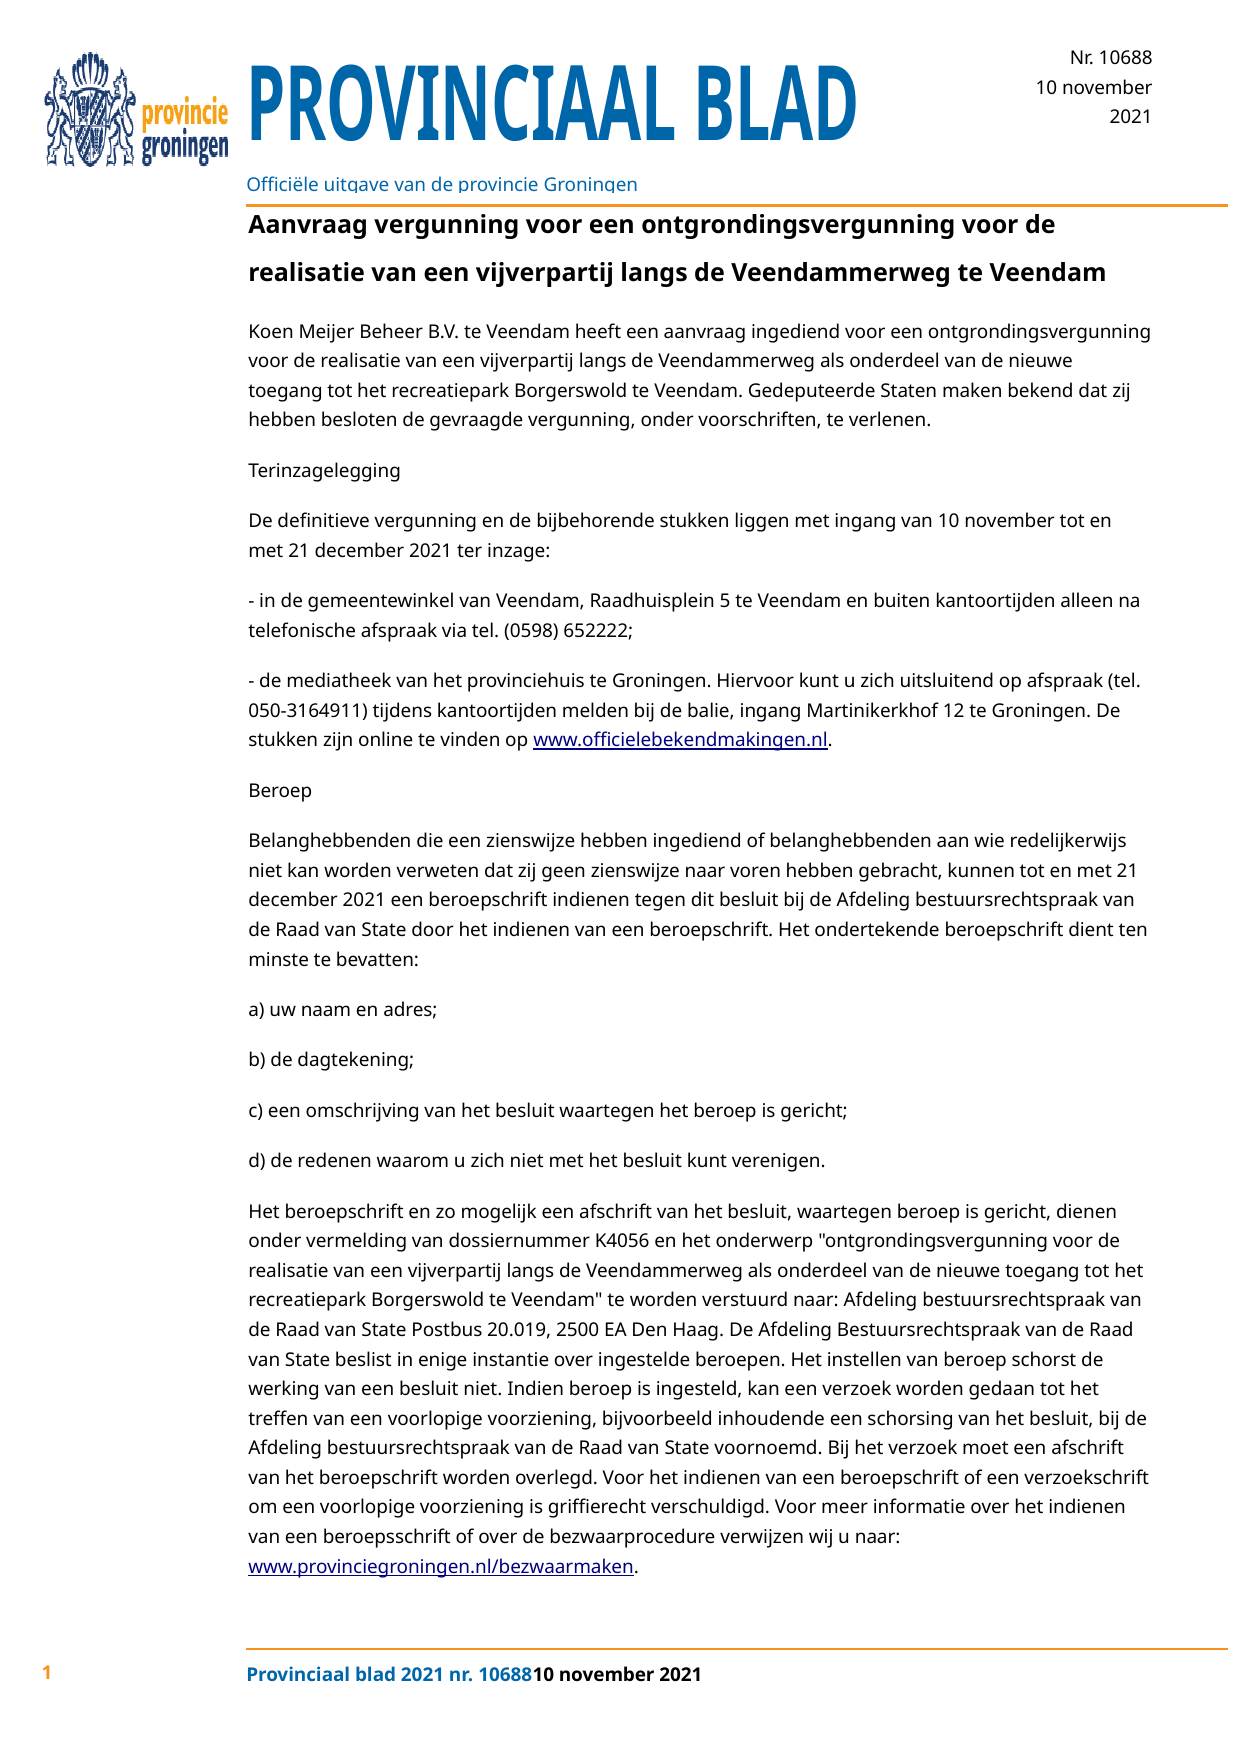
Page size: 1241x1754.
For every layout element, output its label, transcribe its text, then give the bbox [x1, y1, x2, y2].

text Beroep [248, 777, 1152, 803]
text De definitieve vergunning en de bijbehorende stukken liggen met ingang van 10 november tot en met 21 december 2021 ter inzage: [248, 507, 1152, 563]
text Terinzagelegging [248, 457, 1152, 483]
text Het beroepschrift en zo mogelijk een afschrift van het besluit, waartegen beroep is gericht, dienen onder vermelding van dossiernummer K4056 en het onderwerp "ontgrondingsvergunning voor de realisatie van een vijverpartij langs de Veendammerweg als onderdeel van de nieuwe toegang tot het recreatiepark Borgerswold te Veendam" te worden verstuurd naar: Afdeling bestuursrechtspraak van de Raad van State Postbus 20.019, 2500 EA Den Haag. De Afdeling Bestuursrechtspraak van de Raad van State beslist in enige instantie over ingestelde beroepen. Het instellen van beroep schorst de werking van een besluit niet. Indien beroep is ingesteld, kan een verzoek worden gedaan tot het treffen van een voorlopige voorziening, bijvoorbeeld inhoudende een schorsing van het besluit, bij de Afdeling bestuursrechtspraak van de Raad van State voornoemd. Bij het verzoek moet een afschrift van het beroepschrift worden overlegd. Voor het indienen van een beroepschrift of een verzoekschrift om een voorlopige voorziening is griffierecht verschuldigd. Voor meer informatie over het indienen van een beroepsschrift of over de bezwaarprocedure verwijzen wij u naar: www.provinciegroningen.nl/bezwaarmaken. [248, 1198, 1152, 1579]
text Koen Meijer Beheer B.V. te Veendam heeft een aanvraag ingediend voor een ontgrondingsvergunning voor de realisatie van een vijverpartij langs de Veendammerweg als onderdeel van de nieuwe toegang tot het recreatiepark Borgerswold te Veendam. Gedeputeerde Staten maken bekend dat zij hebben besloten de gevraagde vergunning, onder voorschriften, te verlenen. [248, 318, 1152, 432]
text - de mediatheek van het provinciehuis te Groningen. Hiervoor kunt u zich uitsluitend op afspraak (tel. 050-3164911) tijdens kantoortijden melden bij de balie, ingang Martinikerkhof 12 te Groningen. De stukken zijn online te vinden op www.officielebekendmakingen.nl. [248, 667, 1152, 752]
text Aanvraag vergunning voor een ontgrondingsvergunning voor de realisatie van een vijverpartij langs de Veendammerweg te Veendam [248, 207, 1152, 288]
picture [41, 47, 231, 172]
text d) de redenen waarom u zich niet met het besluit kunt verenigen. [248, 1147, 1152, 1173]
text c) een omschrijving van het besluit waartegen het beroep is gericht; [248, 1097, 1152, 1123]
text - in de gemeentewinkel van Veendam, Raadhuisplein 5 te Veendam en buiten kantoortijden alleen na telefonische afspraak via tel. (0598) 652222; [248, 587, 1152, 643]
text b) de dagtekening; [248, 1047, 1152, 1072]
text Belanghebbenden die een zienswijze hebben ingediend of belanghebbenden aan wie redelijkerwijs niet kan worden verweten dat zij geen zienswijze naar voren hebben gebracht, kunnen tot en met 21 december 2021 een beroepschrift indienen tegen dit besluit bij de Afdeling bestuursrechtspraak van de Raad van State door het indienen van een beroepschrift. Het ondertekende beroepschrift dient ten minste te bevatten: [248, 827, 1152, 972]
text a) uw naam en adres; [248, 996, 1152, 1022]
